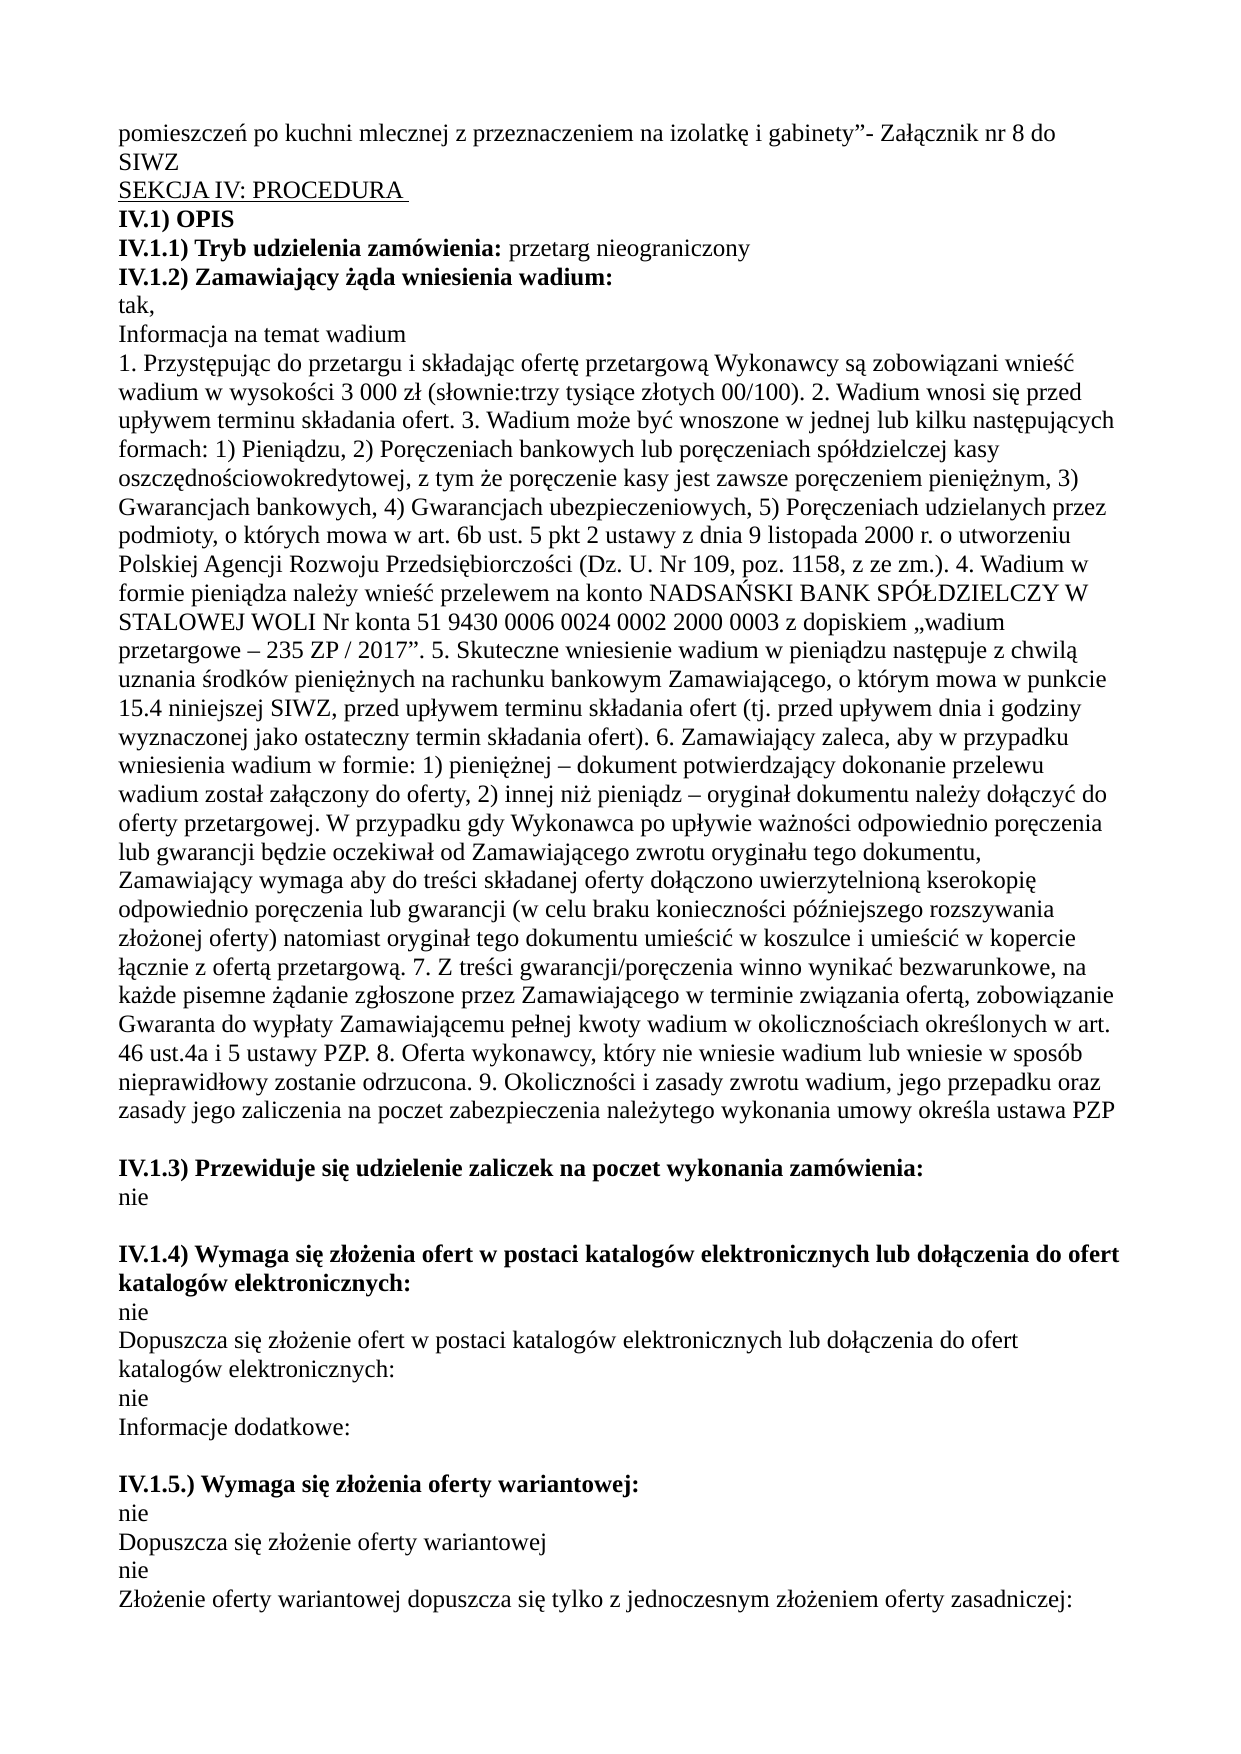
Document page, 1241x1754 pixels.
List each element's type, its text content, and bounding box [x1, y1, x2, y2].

text IV.1.4) Wymaga się złożenia ofert w postaci katalogów elektronicznych lub dołączenia do ofert katalogów elektronicznych: [118, 1211, 1122, 1297]
text nie Dopuszcza się złożenie ofert w postaci katalogów elektronicznych lub dołączenia do ofert katalogów elektronicznych: nie Informacje dodatkowe: [118, 1297, 1122, 1441]
text tak, Informacja na temat wadium 1. Przystępując do przetargu i składając ofertę przetargową Wykonawcy są zobowiązani wnieść wadium w wysokości 3 000 zł (słownie:trzy tysiące złotych 00/100). 2. Wadium wnosi się przed upływem terminu składania ofert. 3. Wadium może być wnoszone w jednej lub kilku następujących formach: 1) Pieniądzu, 2) Poręczeniach bankowych lub poręczeniach spółdzielczej kasy oszczędnościowokredytowej, z tym że poręczenie kasy jest zawsze poręczeniem pieniężnym, 3) Gwarancjach bankowych, 4) Gwarancjach ubezpieczeniowych, 5) Poręczeniach udzielanych przez podmioty, o których mowa w art. 6b ust. 5 pkt 2 ustawy z dnia 9 listopada 2000 r. o utworzeniu Polskiej Agencji Rozwoju Przedsiębiorczości (Dz. U. Nr 109, poz. 1158, z ze zm.). 4. Wadium w formie pieniądza należy wnieść przelewem na konto NADSAŃSKI BANK SPÓŁDZIELCZY W STALOWEJ WOLI Nr konta 51 9430 0006 0024 0002 2000 0003 z dopiskiem „wadium przetargowe – 235 ZP / 2017”. 5. Skuteczne wniesienie wadium w pieniądzu następuje z chwilą uznania środków pieniężnych na rachunku bankowym Zamawiającego, o którym mowa w punkcie 15.4 niniejszej SIWZ, przed upływem terminu składania ofert (tj. przed upływem dnia i godziny wyznaczonej jako ostateczny termin składania ofert). 6. Zamawiający zaleca, aby w przypadku wniesienia wadium w formie: 1) pieniężnej – dokument potwierdzający dokonanie przelewu wadium został załączony do oferty, 2) innej niż pieniądz – oryginał dokumentu należy dołączyć do oferty przetargowej. W przypadku gdy Wykonawca po upływie ważności odpowiednio poręczenia lub gwarancji będzie oczekiwał od Zamawiającego zwrotu oryginału tego dokumentu, Zamawiający wymaga aby do treści składanej oferty dołączono uwierzytelnioną kserokopię odpowiednio poręczenia lub gwarancji (w celu braku konieczności późniejszego rozszywania złożonej oferty) natomiast oryginał tego dokumentu umieścić w koszulce i umieścić w kopercie łącznie z ofertą przetargową. 7. Z treści gwarancji/poręczenia winno wynikać bezwarunkowe, na każde pisemne żądanie zgłoszone przez Zamawiającego w terminie związania ofertą, zobowiązanie Gwaranta do wypłaty Zamawiającemu pełnej kwoty wadium w okolicznościach określonych w art. 46 ust.4a i 5 ustawy PZP. 8. Oferta wykonawcy, który nie wniesie wadium lub wniesie w sposób nieprawidłowy zostanie odrzucona. 9. Okoliczności i zasady zwrotu wadium, jego przepadku oraz zasady jego zaliczenia na poczet zabezpieczenia należytego wykonania umowy określa ustawa PZP [118, 291, 1122, 1124]
text SEKCJA IV: PROCEDURA [118, 176, 1122, 204]
text nie [118, 1182, 1122, 1211]
text IV.1) OPIS IV.1.1) Tryb udzielenia zamówienia: przetarg nieograniczony IV.1.2) Zamawiający żąda wniesienia wadium: [118, 204, 1122, 291]
text IV.1.3) Przewiduje się udzielenie zaliczek na poczet wykonania zamówienia: [118, 1124, 1122, 1182]
text IV.1.5.) Wymaga się złożenia oferty wariantowej: [118, 1441, 1122, 1498]
text pomieszczeń po kuchni mlecznej z przeznaczeniem na izolatkę i gabinety”- Załącznik nr 8 do SIWZ [118, 118, 1122, 176]
text nie Dopuszcza się złożenie oferty wariantowej nie Złożenie oferty wariantowej dopuszcza się tylko z jednoczesnym złożeniem oferty zasadniczej: [118, 1498, 1122, 1613]
